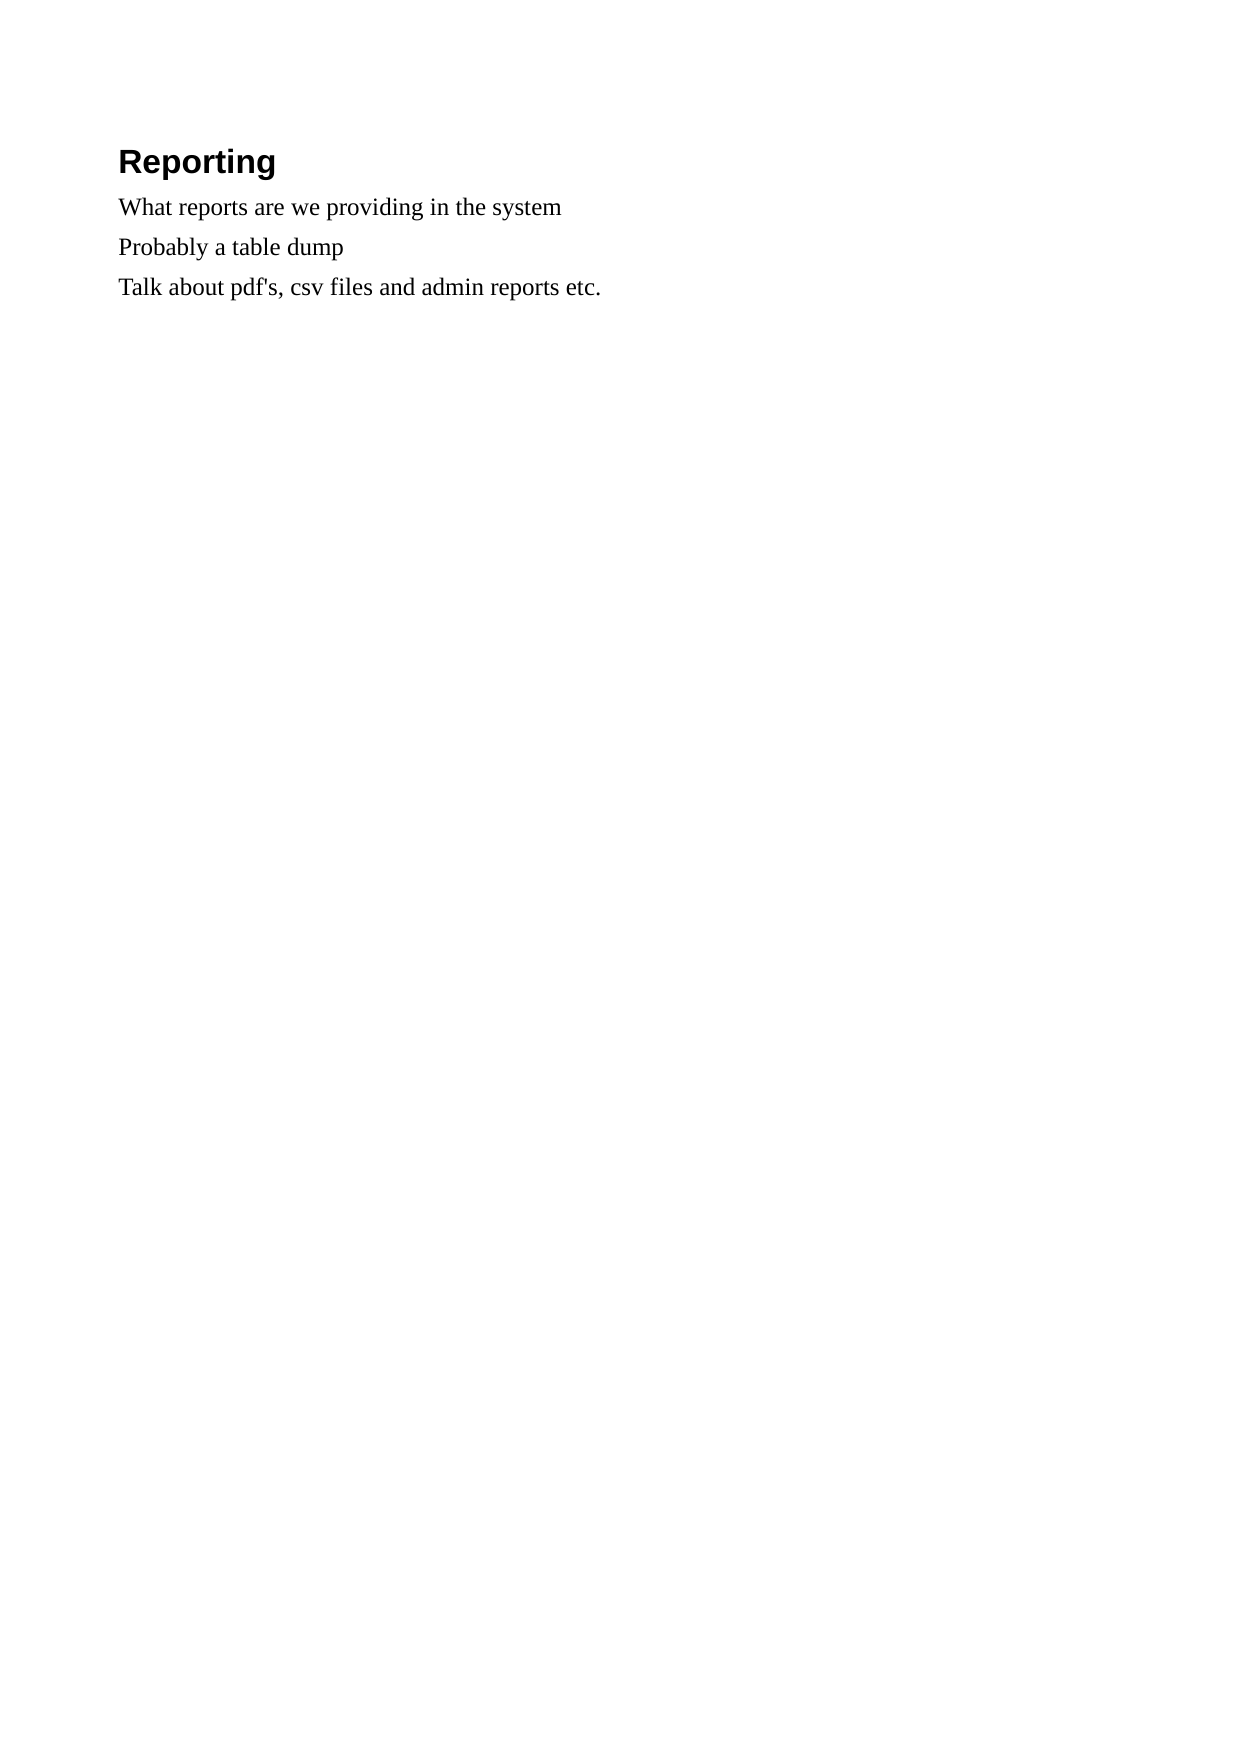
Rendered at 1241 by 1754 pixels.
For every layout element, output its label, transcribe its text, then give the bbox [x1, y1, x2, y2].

subtitle Reporting [118, 143, 1122, 181]
text Probably a table dump [118, 233, 1122, 261]
text Talk about pdf's, csv files and admin reports etc. [118, 273, 1122, 301]
text What reports are we providing in the system [118, 193, 1122, 221]
